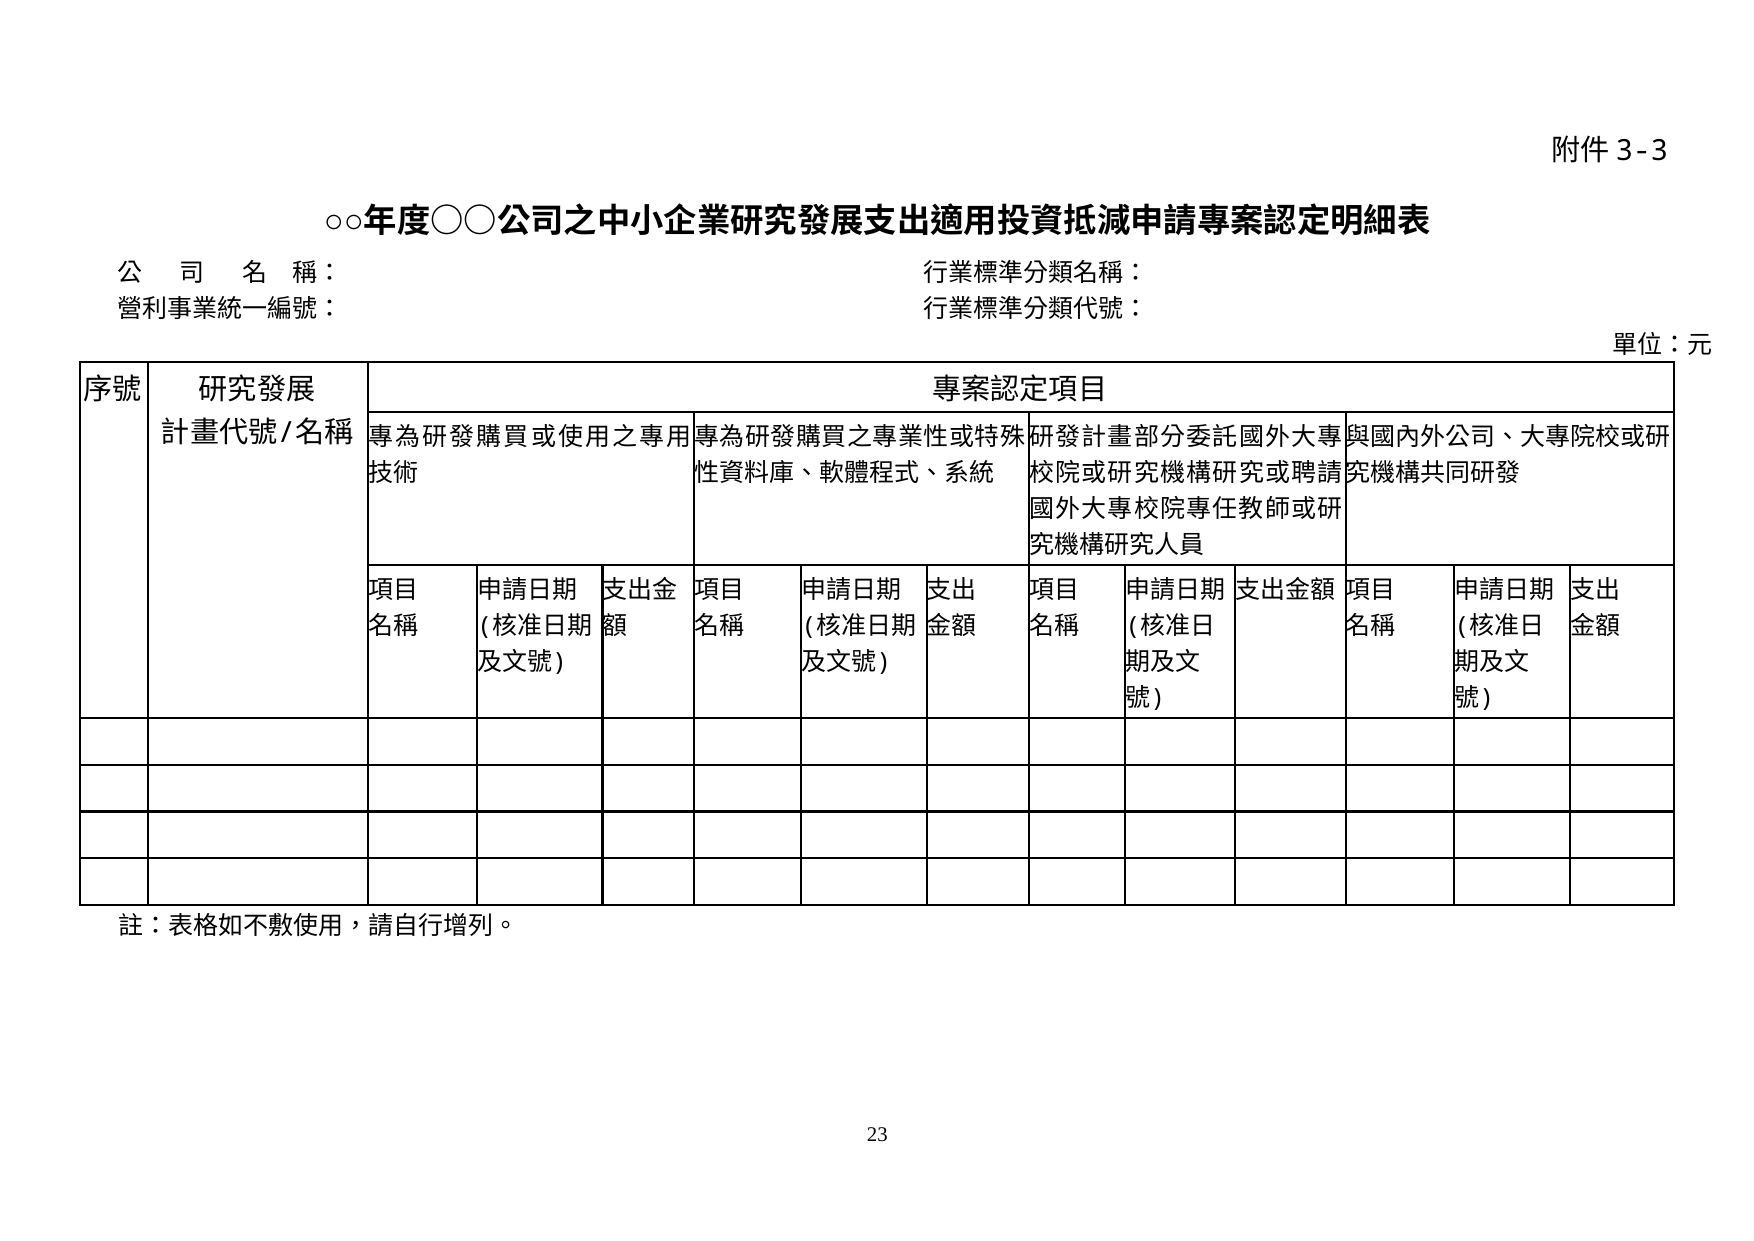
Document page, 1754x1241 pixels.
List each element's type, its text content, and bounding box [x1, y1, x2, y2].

table_cell [1347, 859, 1453, 904]
table_cell [1030, 859, 1124, 904]
table_cell [1236, 719, 1345, 764]
table_cell [1455, 766, 1569, 810]
table_cell 支出金額 [604, 566, 693, 717]
table_cell [1030, 719, 1124, 764]
table_cell [1571, 813, 1673, 857]
table_cell [1126, 813, 1234, 857]
table_cell [478, 813, 601, 857]
table_header 公 司 名 稱： [117, 252, 353, 288]
table_cell [369, 813, 476, 857]
table_cell 研發計畫部分委託國外大專校院或研究機構研究或聘請國外大專校院專任教師或研究機構研究人員 [1030, 413, 1345, 564]
table_cell [149, 859, 367, 904]
table_cell 專為研發購買之專業性或特殊性資料庫、軟體程式、系統 [695, 413, 1028, 564]
table_cell 項目 名稱 [369, 566, 476, 717]
table_cell [1223, 289, 1617, 325]
table_header 行業標準分類名稱： [923, 252, 1223, 288]
table_cell [802, 766, 926, 810]
text ○○年度○○公司之中小企業研究發展支出適用投資抵減申請專案認定明細表 [118, 194, 1636, 242]
table_header [353, 252, 923, 288]
table_cell [1236, 766, 1345, 810]
table_cell [1236, 813, 1345, 857]
table_cell [1126, 766, 1234, 810]
table_cell 支出金額 [1236, 566, 1345, 717]
table_cell [1126, 859, 1234, 904]
table_cell 支出 金額 [1571, 566, 1673, 717]
table_cell 申請日期(核准日期及文號) [802, 566, 926, 717]
table_header 專案認定項目 [369, 363, 1673, 411]
text 註：表格如不敷使用，請自行增列。 [118, 906, 1636, 942]
text 附件3-3 [1551, 127, 1731, 169]
table_cell [604, 719, 693, 764]
table_cell [695, 766, 800, 810]
table_cell [928, 719, 1028, 764]
table_cell [81, 813, 147, 857]
table_header 研究發展 計畫代號/名稱 [149, 363, 367, 717]
table_cell 項目 名稱 [1347, 566, 1453, 717]
table_cell [1030, 813, 1124, 857]
table_cell [1236, 859, 1345, 904]
table_cell [478, 859, 601, 904]
table_cell 申請日期(核准日期及文號) [1455, 566, 1569, 717]
table_header [1223, 252, 1617, 288]
table_cell 項目 名稱 [1030, 566, 1124, 717]
table_cell [1455, 719, 1569, 764]
table_cell [81, 719, 147, 764]
table_cell [928, 859, 1028, 904]
table_cell [149, 813, 367, 857]
table_cell [604, 766, 693, 810]
table_cell [604, 813, 693, 857]
table_cell [369, 766, 476, 810]
table_cell [478, 719, 601, 764]
table_cell [604, 859, 693, 904]
table_cell [1030, 766, 1124, 810]
table_cell [1126, 719, 1234, 764]
table_cell 與國內外公司、大專院校或研究機構共同研發 [1347, 413, 1673, 564]
table_cell 支出 金額 [928, 566, 1028, 717]
table_cell [695, 859, 800, 904]
text 單位：元 [118, 325, 1713, 361]
table_cell [802, 813, 926, 857]
table_cell [1571, 719, 1673, 764]
table_cell [802, 719, 926, 764]
table_cell 申請日期(核准日期及文號) [478, 566, 601, 717]
table_cell [1455, 859, 1569, 904]
table_cell [149, 719, 367, 764]
table_header 序號 [81, 363, 147, 717]
table_cell 行業標準分類代號： [923, 289, 1223, 325]
table_cell [928, 766, 1028, 810]
table_cell [81, 766, 147, 810]
table_cell [81, 859, 147, 904]
table_cell [1347, 766, 1453, 810]
table_cell 申請日期(核准日期及文號) [1126, 566, 1234, 717]
table_cell [1571, 859, 1673, 904]
table_cell [369, 719, 476, 764]
table_cell [928, 813, 1028, 857]
table_cell [695, 813, 800, 857]
table_cell 營利事業統一編號： [117, 289, 353, 325]
table_cell [695, 719, 800, 764]
table_cell [1347, 813, 1453, 857]
table_cell [802, 859, 926, 904]
table_cell [1571, 766, 1673, 810]
table_cell [478, 766, 601, 810]
table_cell [149, 766, 367, 810]
table_cell [353, 289, 923, 325]
table_cell [1455, 813, 1569, 857]
table_cell 項目 名稱 [695, 566, 800, 717]
table_cell 專為研發購買或使用之專用技術 [369, 413, 693, 564]
table_cell [1347, 719, 1453, 764]
table_cell [369, 859, 476, 904]
